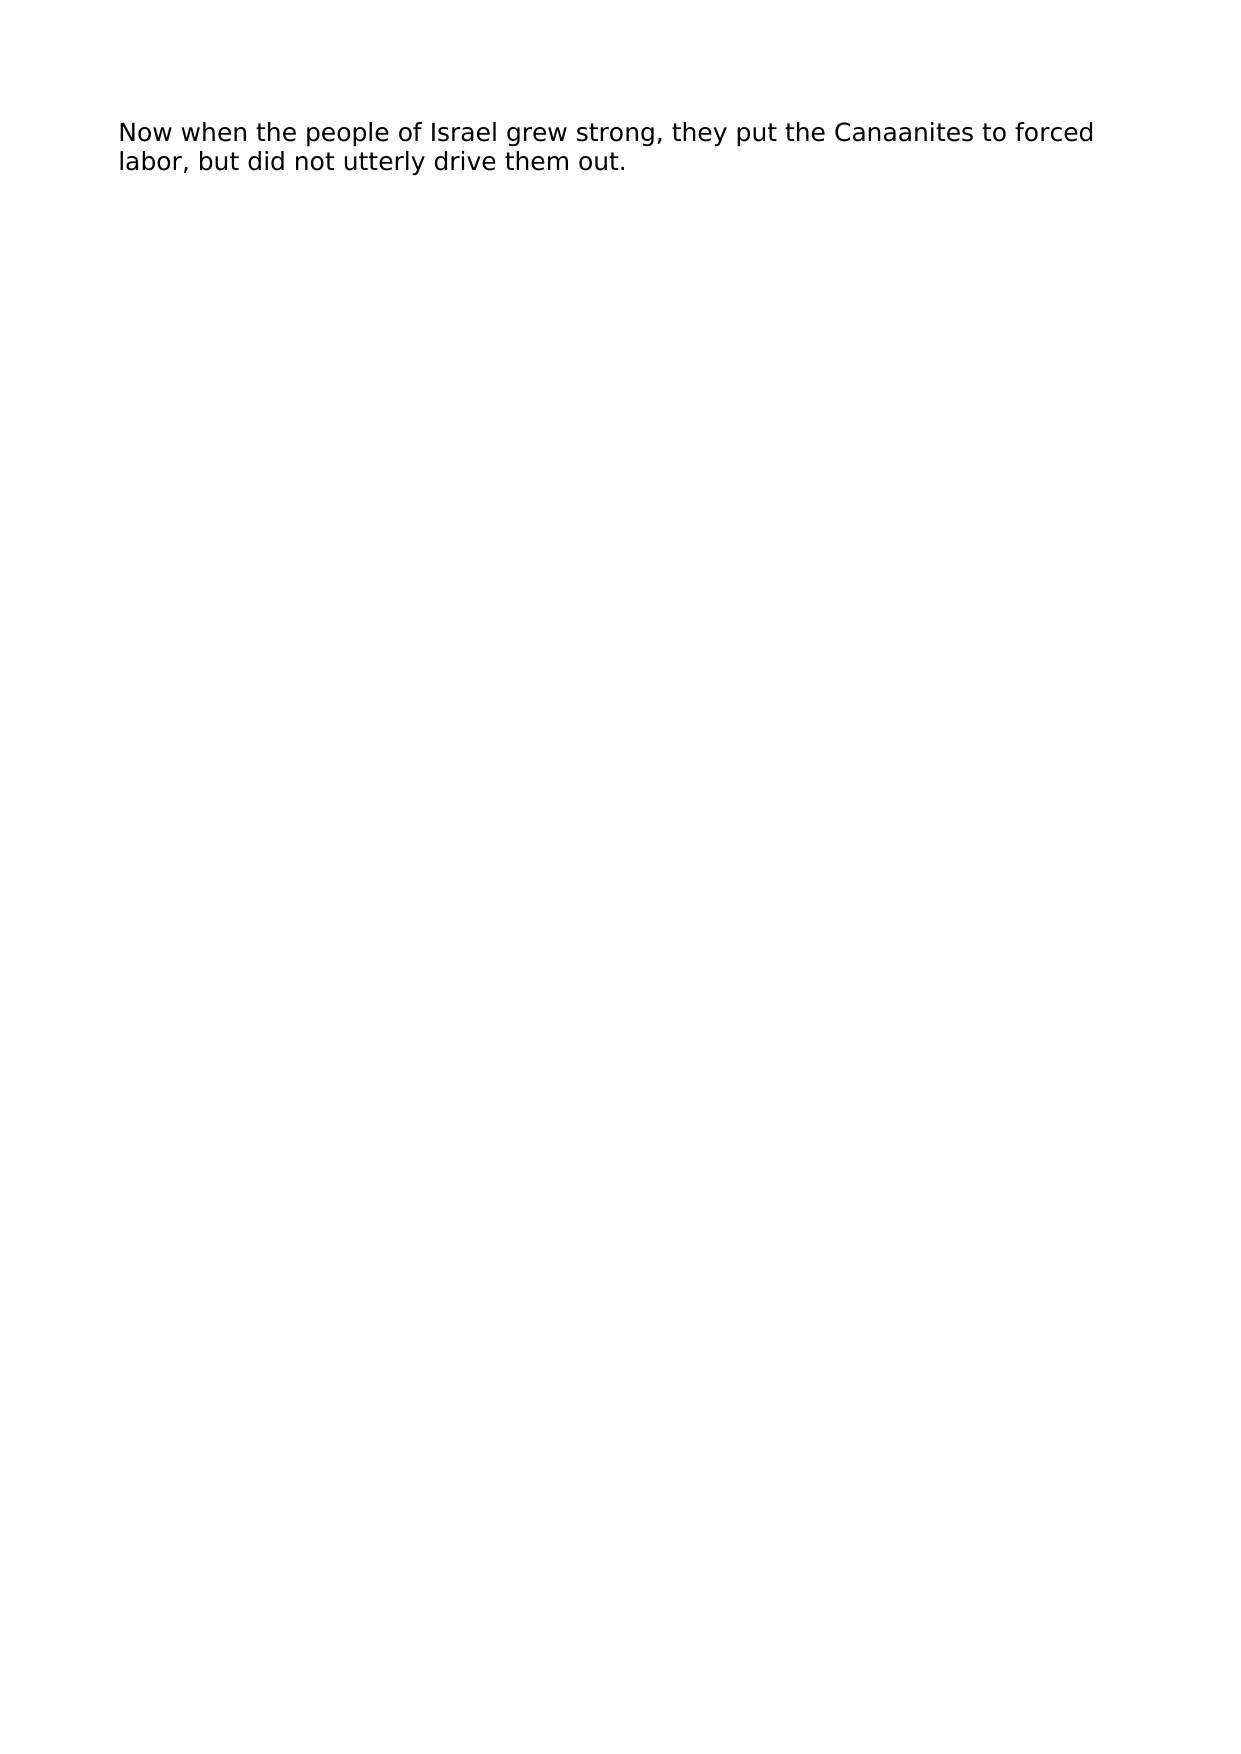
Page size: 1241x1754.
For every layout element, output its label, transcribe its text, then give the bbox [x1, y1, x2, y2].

text Now when the people of Israel grew strong, they put the Canaanites to forced labor, but did not utterly drive them out. [118, 118, 1122, 176]
